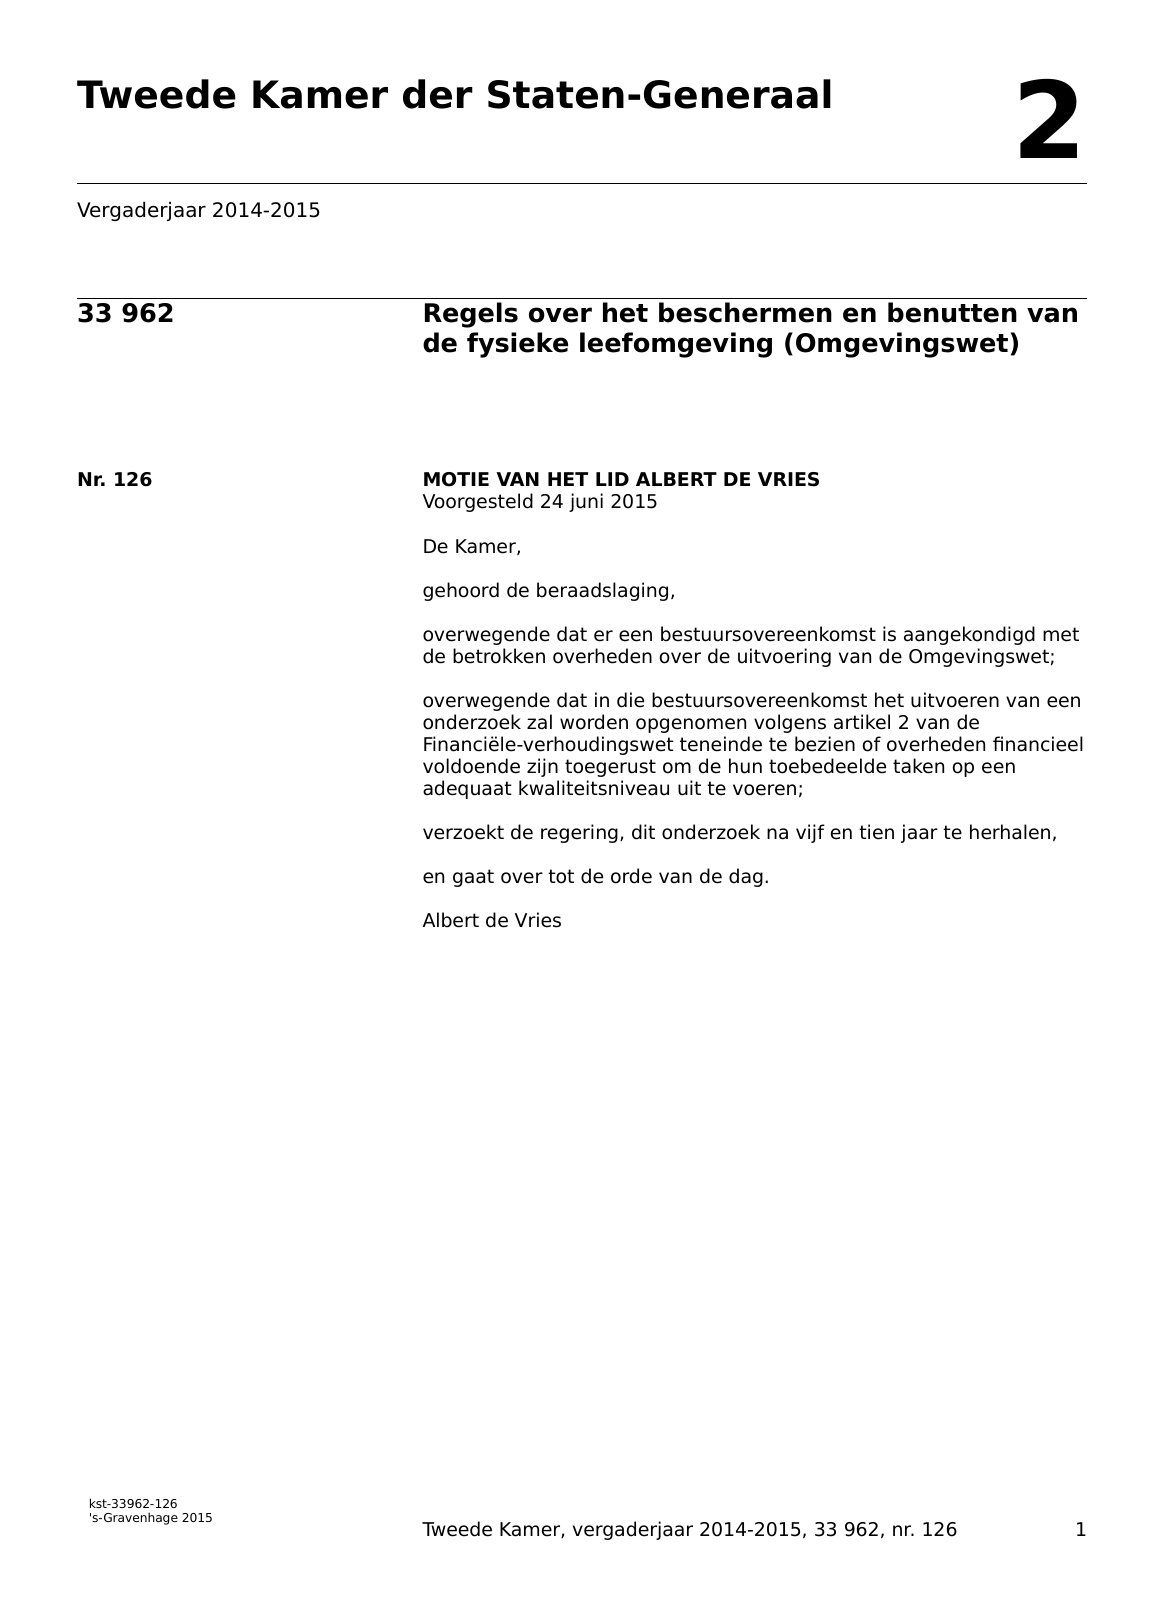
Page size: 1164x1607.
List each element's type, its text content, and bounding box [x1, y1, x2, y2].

table_header 2 [886, 59, 1087, 183]
table_cell Vergaderjaar 2014-2015 [77, 184, 1087, 298]
text overwegende dat in die bestuursovereenkomst het uitvoeren van een onderzoek zal worden opgenomen volgens artikel 2 van de Financiële-verhoudingswet teneinde te bezien of overheden financieel voldoende zijn toegerust om de hun toebedeelde taken op een adequaat kwaliteitsniveau uit te voeren; [422, 690, 1087, 800]
text kst-33962-126 [88, 1497, 323, 1511]
table_header Tweede Kamer der Staten-Generaal [77, 59, 886, 183]
text Albert de Vries [422, 910, 1087, 932]
text 's-Gravenhage 2015 [88, 1511, 323, 1525]
text en gaat over tot de orde van de dag. [422, 866, 1087, 888]
subtitle Nr. 126 MOTIE VAN HET LID ALBERT DE VRIES [77, 469, 1087, 491]
text De Kamer, [422, 536, 1087, 557]
text verzoekt de regering, dit onderzoek na vijf en tien jaar te herhalen, [422, 822, 1087, 844]
text overwegende dat er een bestuursovereenkomst is aangekondigd met de betrokken overheden over de uitvoering van de Omgevingswet; [422, 624, 1087, 668]
text Voorgesteld 24 juni 2015 [422, 491, 1087, 513]
text gehoord de beraadslaging, [422, 580, 1087, 602]
subtitle 33 962 Regels over het beschermen en benutten van de fysieke leefomgeving (Omgevingswet) [77, 299, 1087, 358]
